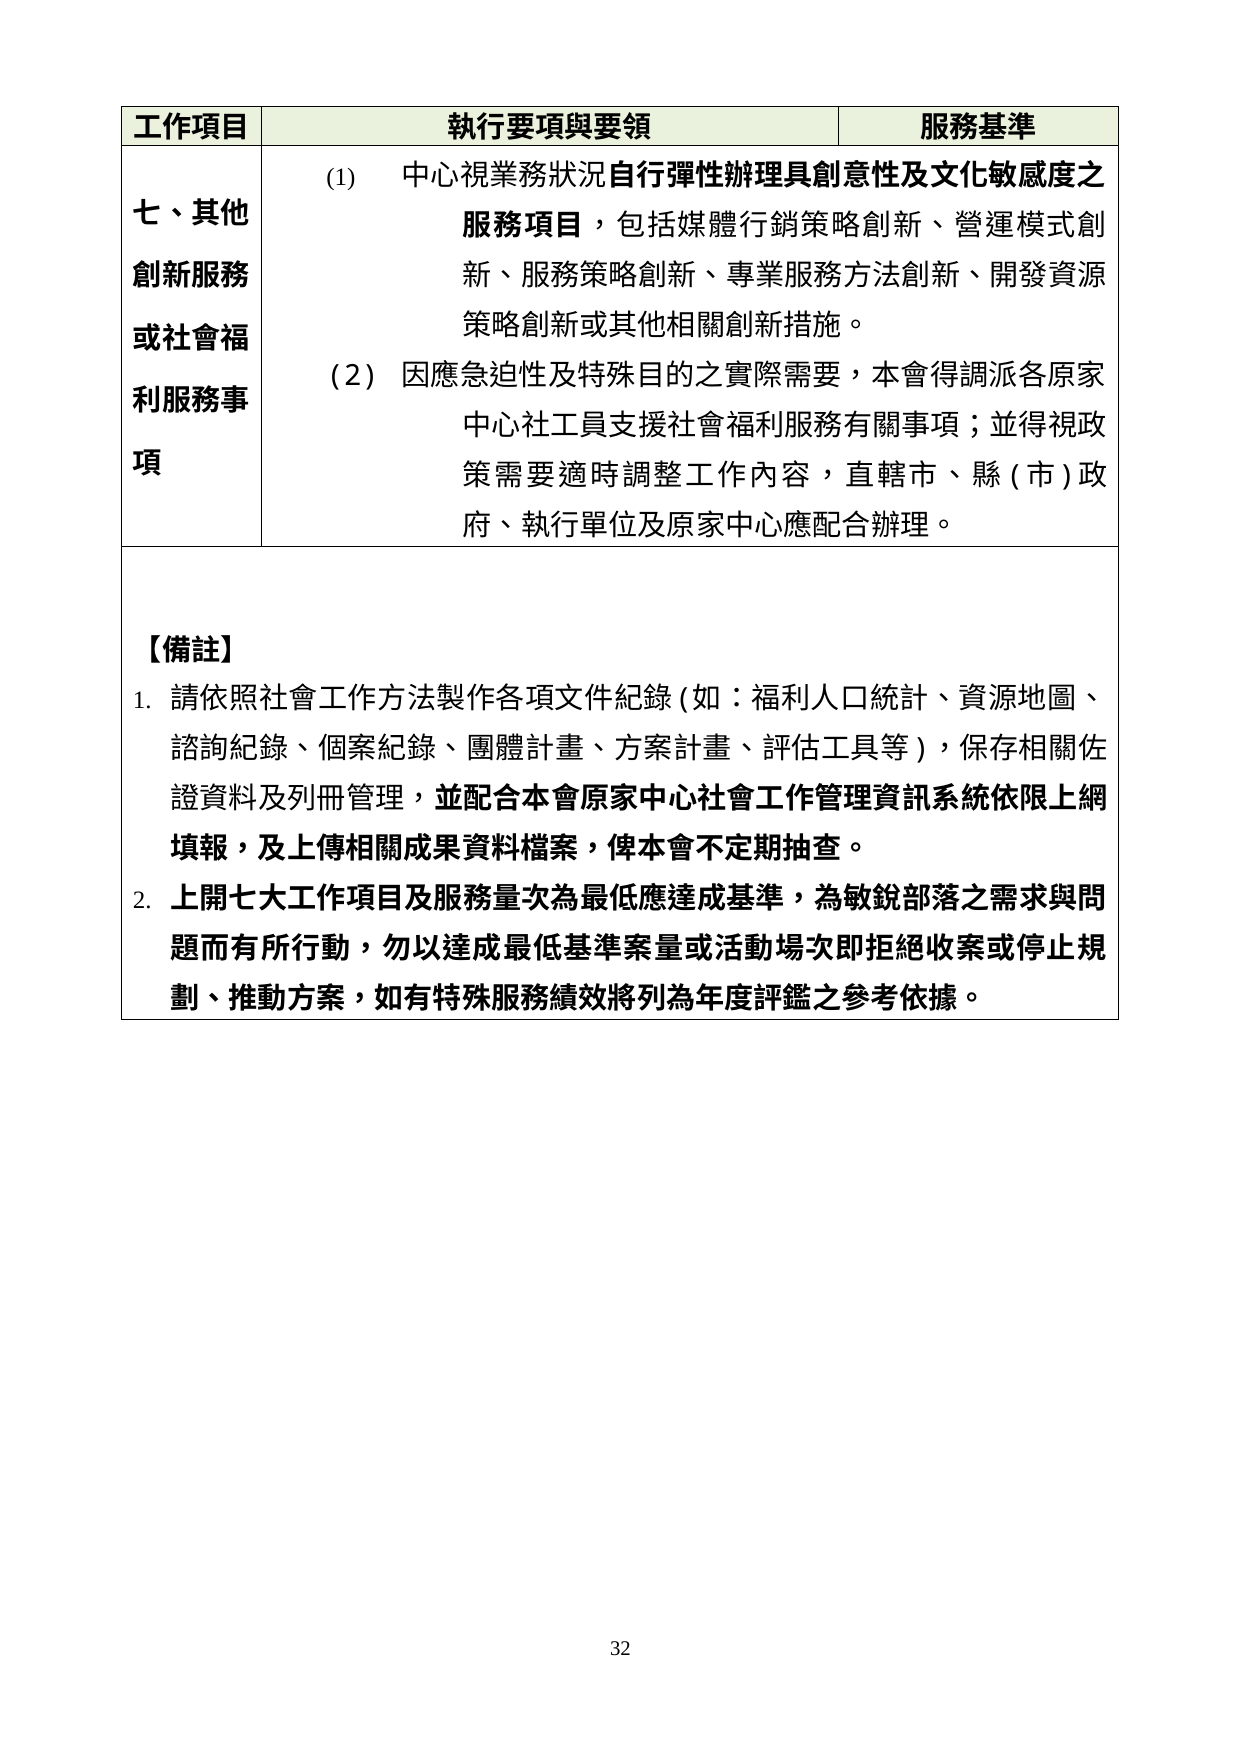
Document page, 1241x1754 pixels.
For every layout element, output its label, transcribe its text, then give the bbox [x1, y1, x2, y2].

table_header 工作項目 [122, 107, 261, 145]
table_cell 七、其他創新服務或社會福利服務事項 [122, 146, 261, 546]
table_header 服務基準 [839, 107, 1118, 145]
table_cell 中心視業務狀況自行彈性辦理具創意性及文化敏感度之服務項目，包括媒體行銷策略創新、營運模式創新、服務策略創新、專業服務方法創新、開發資源策略創新或其他相關創新措施。 因應急迫性及特殊目的之實際需要，本會得調派各原家中心社工員支援社會福利服務有關事項；並得視政策需要適時調整工作內容，直轄市、縣(市)政府、執行單位及原家中心應配合辦理。 [262, 146, 1118, 546]
table_header 執行要項與要領 [262, 107, 838, 145]
table_cell 【備註】 請依照社會工作方法製作各項文件紀錄(如：福利人口統計、資源地圖、諮詢紀錄、個案紀錄、團體計畫、方案計畫、評估工具等)，保存相關佐證資料及列冊管理，並配合本會原家中心社會工作管理資訊系統依限上網填報，及上傳相關成果資料檔案，俾本會不定期抽查。 上開七大工作項目及服務量次為最低應達成基準，為敏銳部落之需求與問題而有所行動，勿以達成最低基準案量或活動場次即拒絕收案或停止規劃、推動方案，如有特殊服務績效將列為年度評鑑之參考依據。 [122, 547, 1118, 1019]
